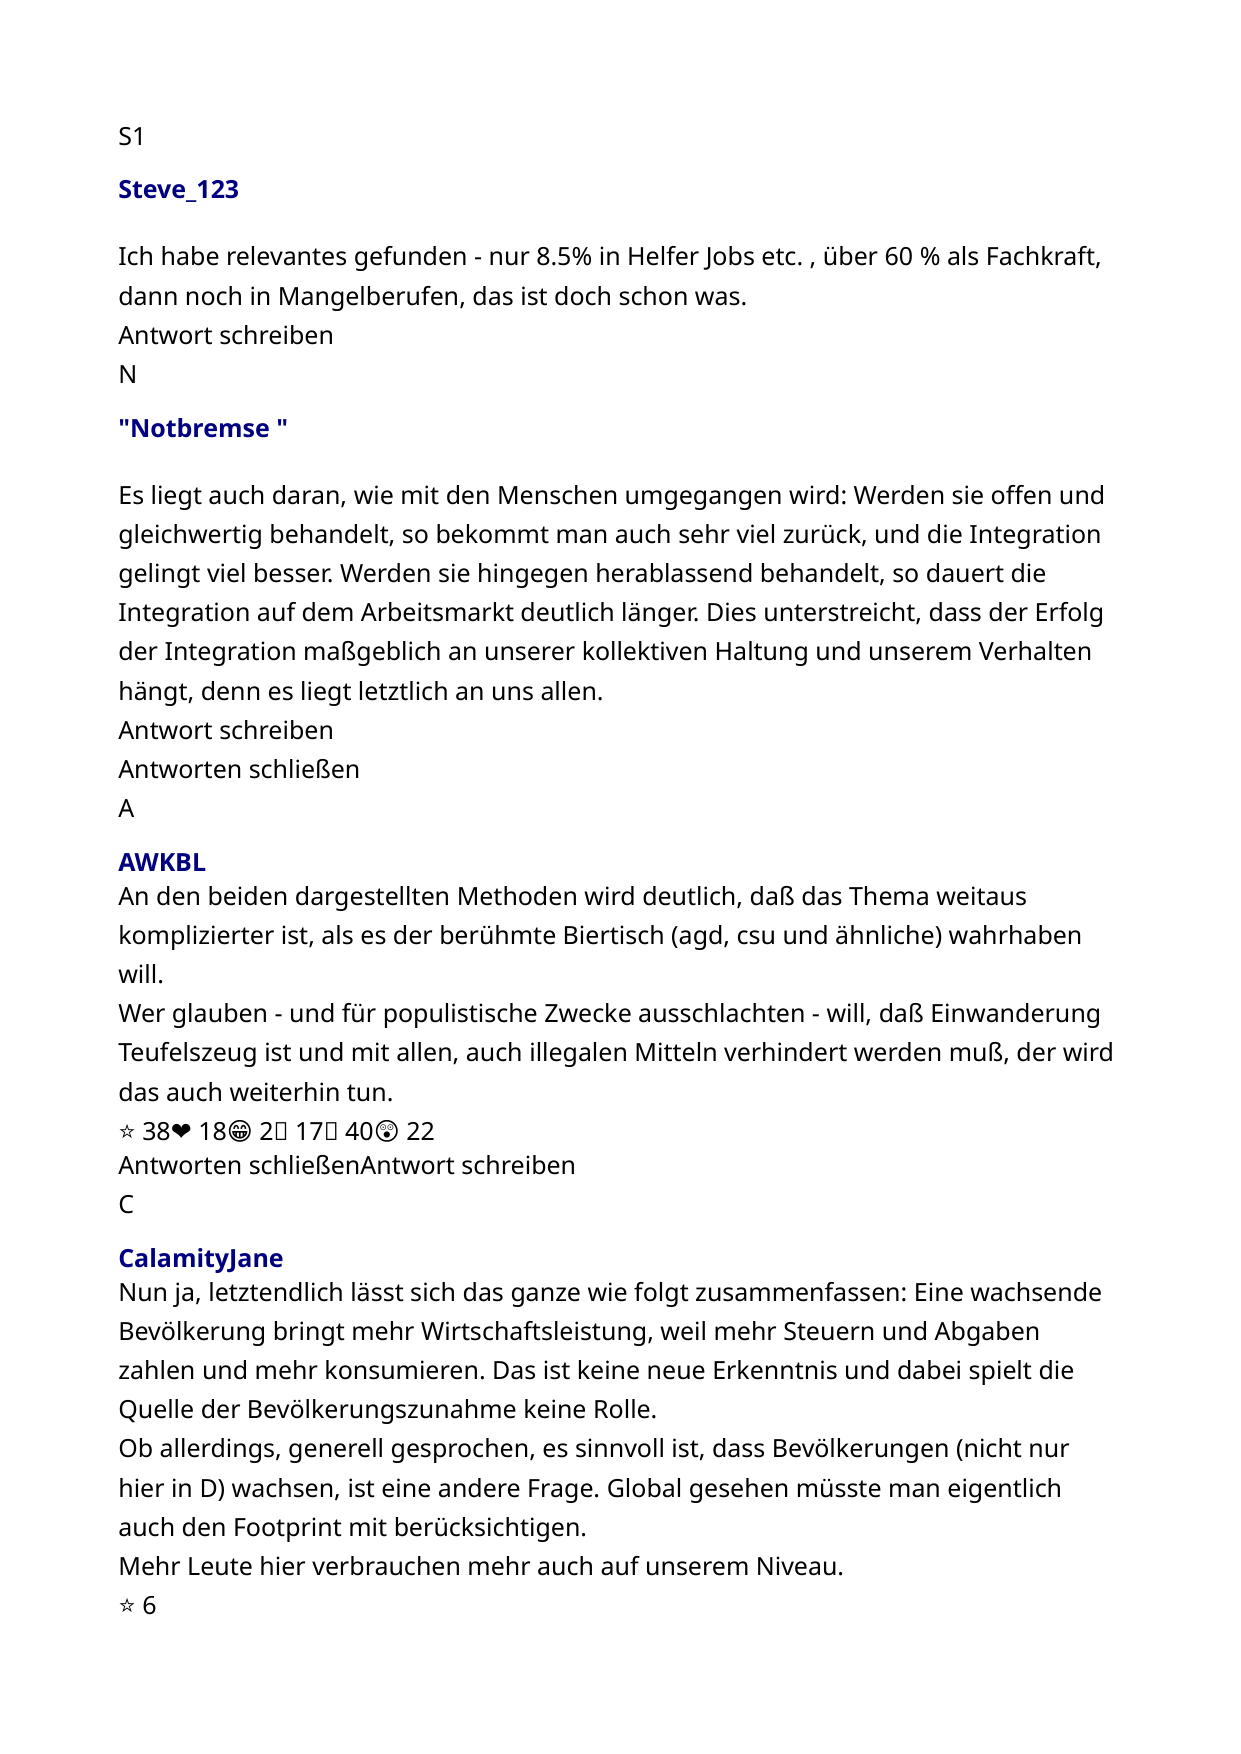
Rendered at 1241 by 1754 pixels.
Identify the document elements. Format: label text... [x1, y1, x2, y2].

subtitle "Notbremse " [118, 410, 1122, 444]
subtitle CalamityJane [118, 1240, 1122, 1274]
text N [118, 356, 1122, 391]
subtitle Steve_123 [118, 172, 1122, 206]
text Wer glauben - und für populistische Zwecke ausschlachten - will, daß Einwanderung Teufelszeug ist und mit allen, auch illegalen Mitteln verhindert werden muß, der wird das auch weiterhin tun. [118, 996, 1122, 1108]
text Antworten schließen [118, 751, 1122, 786]
text An den beiden dargestellten Methoden wird deutlich, daß das Thema weitaus komplizierter ist, als es der berühmte Biertisch (agd, csu und ähnliche) wahrhaben will. [118, 878, 1122, 991]
text Antwort schreiben [118, 317, 1122, 351]
text Ich habe relevantes gefunden - nur 8.5% in Helfer Jobs etc. , über 60 % als Fachkraft, dann noch in Mangelberufen, das ist doch schon was. [118, 239, 1122, 312]
text C [118, 1187, 1122, 1221]
text ⭐️ 38❤️ 18😁 2🙁 17🤨 40😲 22 [118, 1113, 1122, 1147]
text ⭐️ 6 [118, 1588, 1122, 1622]
text Ob allerdings, generell gesprochen, es sinnvoll ist, dass Bevölkerungen (nicht nur hier in D) wachsen, ist eine andere Frage. Global gesehen müsste man eigentlich auch den Footprint mit berücksichtigen. [118, 1431, 1122, 1543]
text Nun ja, letztendlich lässt sich das ganze wie folgt zusammenfassen: Eine wachsende Bevölkerung bringt mehr Wirtschaftsleistung, weil mehr Steuern und Abgaben zahlen und mehr konsumieren. Das ist keine neue Erkenntnis und dabei spielt die Quelle der Bevölkerungszunahme keine Rolle. [118, 1274, 1122, 1426]
text Antworten schließenAntwort schreiben [118, 1147, 1122, 1182]
subtitle AWKBL [118, 844, 1122, 878]
text Es liegt auch daran, wie mit den Menschen umgegangen wird: Werden sie offen und gleichwertig behandelt, so bekommt man auch sehr viel zurück, und die Integration gelingt viel besser. Werden sie hingegen herablassend behandelt, so dauert die Integration auf dem Arbeitsmarkt deutlich länger. Dies unterstreicht, dass der Erfolg der Integration maßgeblich an unserer kollektiven Haltung und unserem Verhalten hängt, denn es liegt letztlich an uns allen. [118, 477, 1122, 707]
text Antwort schreiben [118, 712, 1122, 746]
text Mehr Leute hier verbrauchen mehr auch auf unserem Niveau. [118, 1549, 1122, 1583]
text S1 [118, 118, 1122, 152]
text A [118, 791, 1122, 825]
